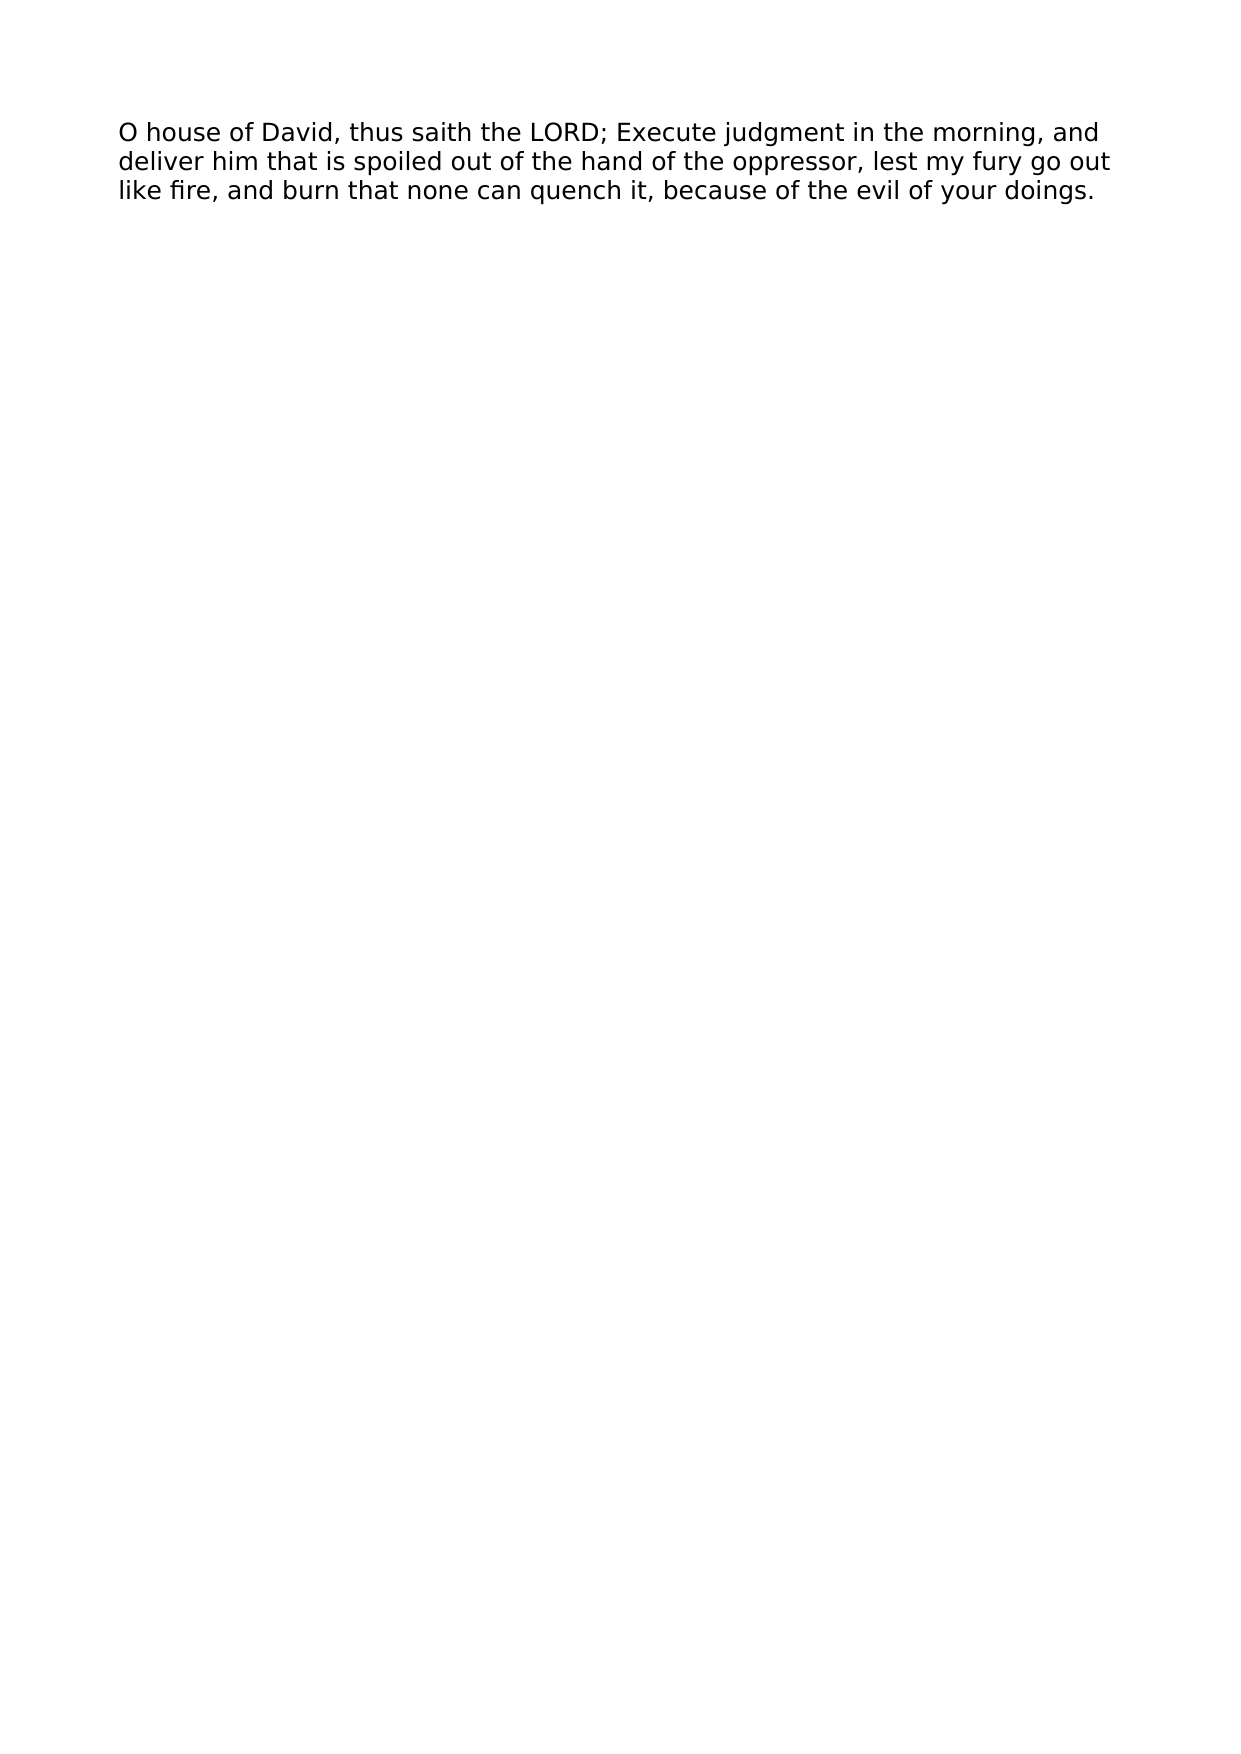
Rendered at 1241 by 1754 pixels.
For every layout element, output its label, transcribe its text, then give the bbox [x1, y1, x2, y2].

text O house of David, thus saith the LORD; Execute judgment in the morning, and deliver him that is spoiled out of the hand of the oppressor, lest my fury go out like fire, and burn that none can quench it, because of the evil of your doings. [118, 118, 1122, 206]
